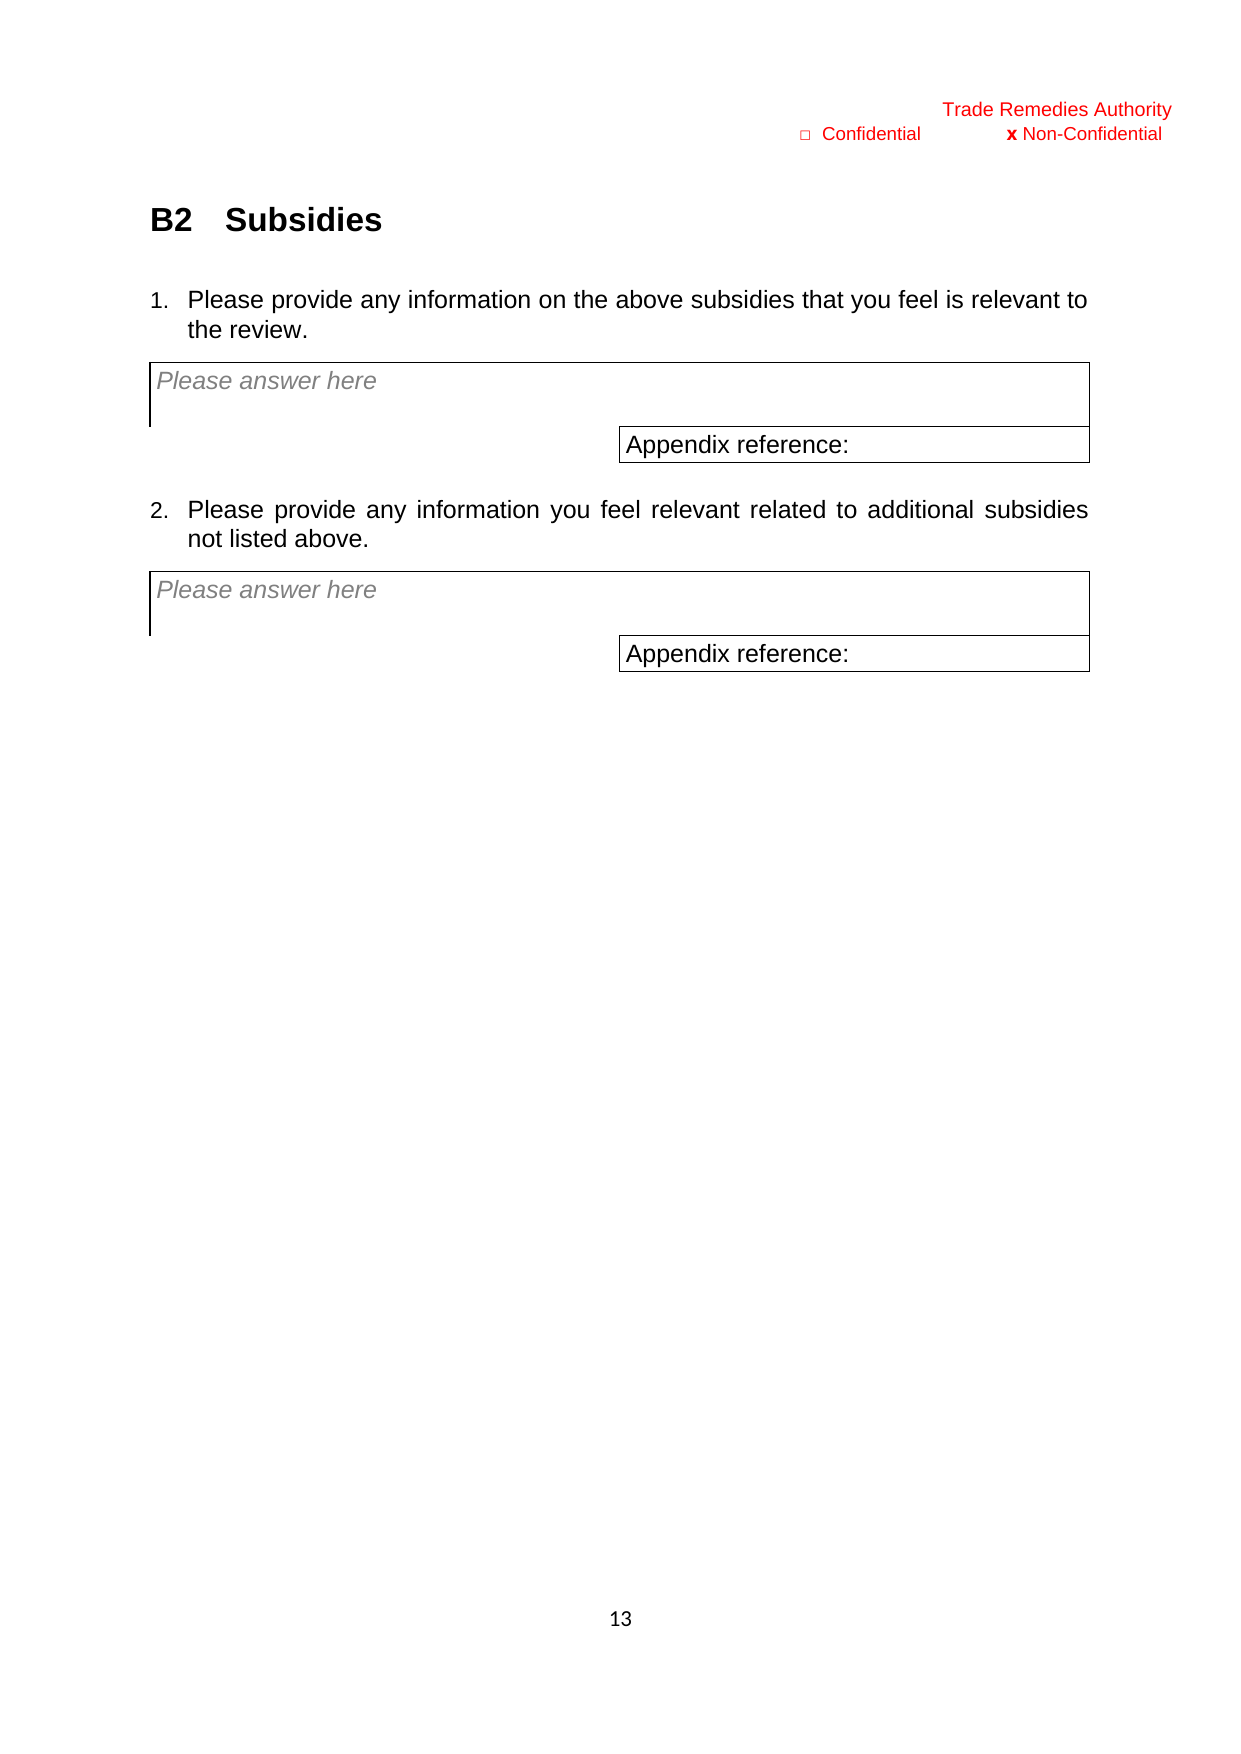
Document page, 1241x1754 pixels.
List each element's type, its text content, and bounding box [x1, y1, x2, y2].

table_header Please answer here [151, 572, 1089, 635]
table_cell Appendix reference: [620, 427, 1089, 462]
table_cell [150, 427, 619, 462]
table_cell [150, 636, 619, 671]
table_cell Appendix reference: [620, 636, 1089, 671]
subtitle B2 Subsidies [150, 200, 1090, 238]
list Please provide any information you feel relevant related to additional subsidies not listed above. [150, 494, 1090, 553]
list Please provide any information on the above subsidies that you feel is relevant to the review. [150, 285, 1090, 344]
table_header Please answer here [151, 363, 1089, 426]
